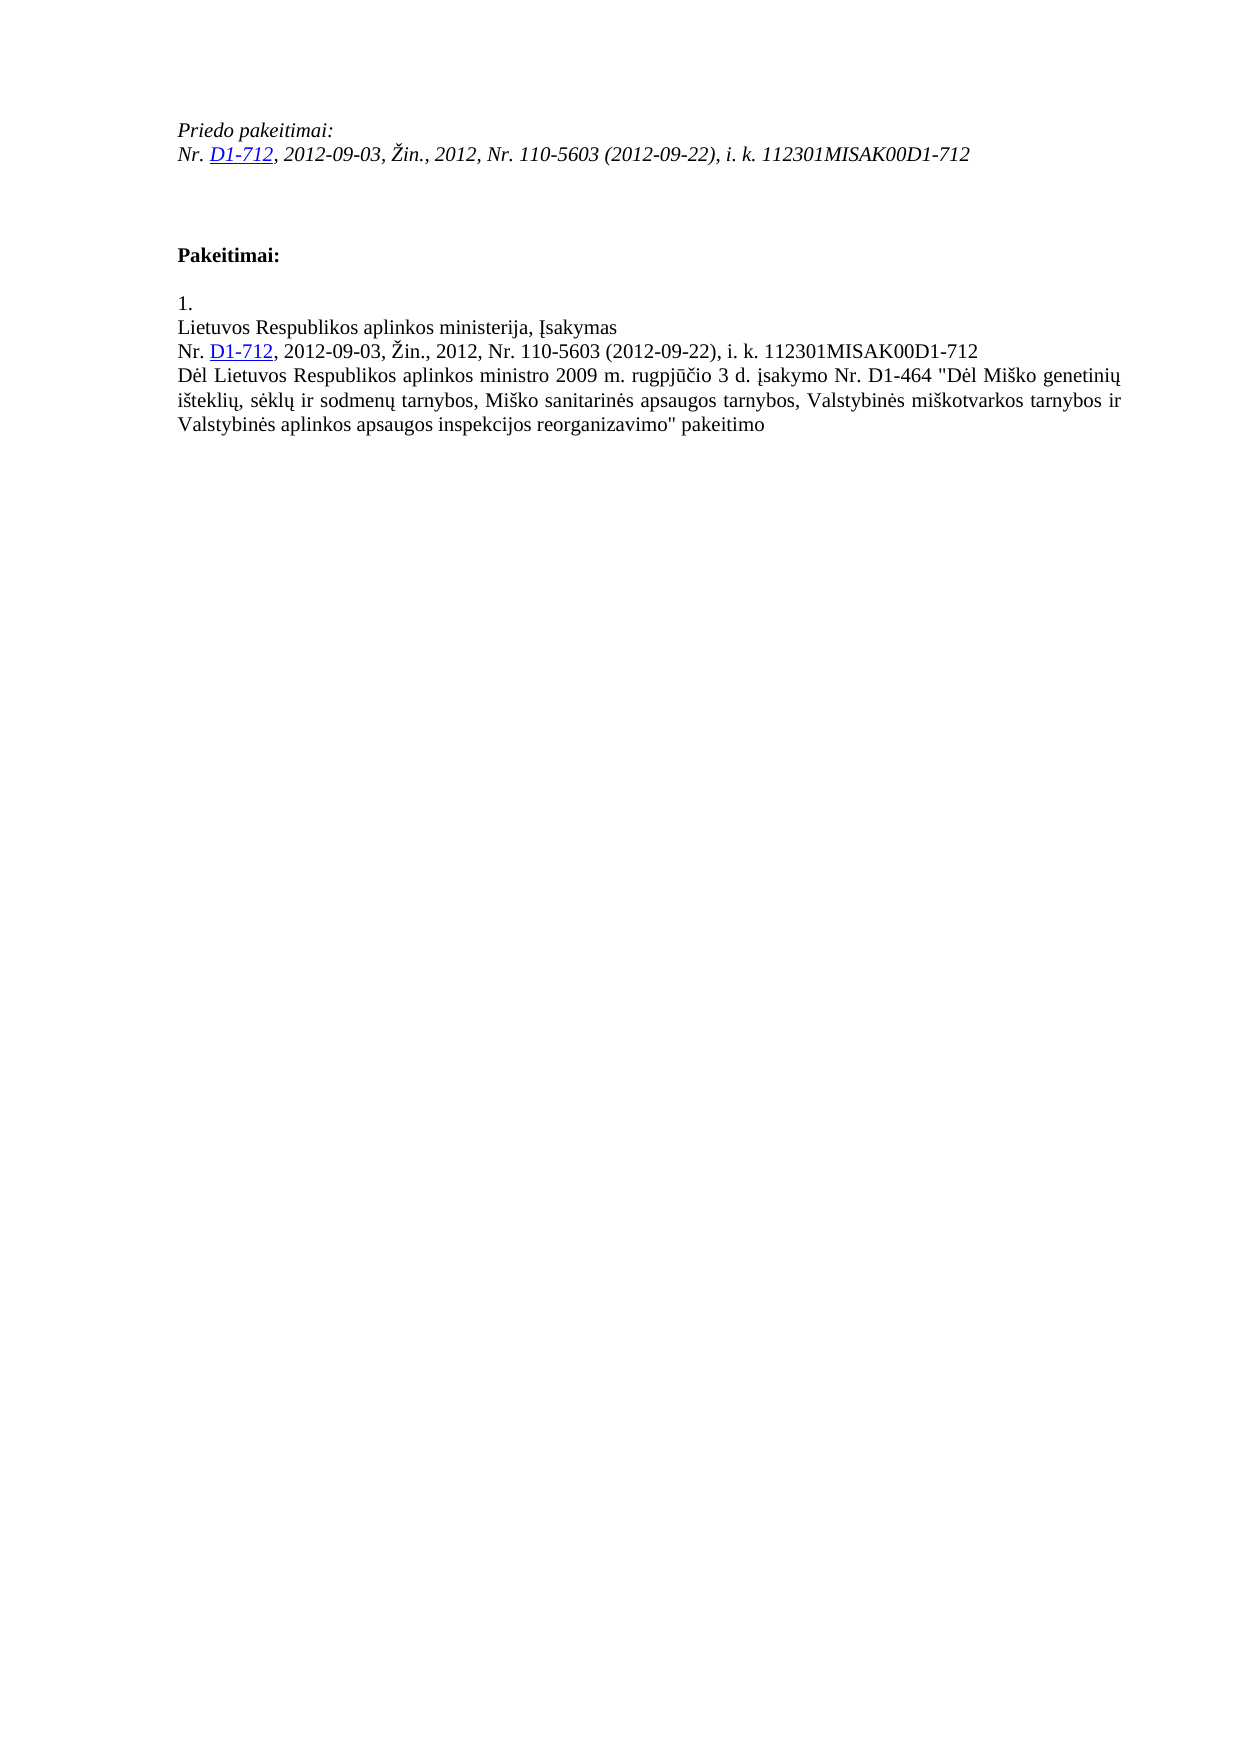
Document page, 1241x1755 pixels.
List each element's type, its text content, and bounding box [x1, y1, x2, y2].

text Dėl Lietuvos Respublikos aplinkos ministro 2009 m. rugpjūčio 3 d. įsakymo Nr. D1-464 "Dėl Miško genetinių išteklių, sėklų ir sodmenų tarnybos, Miško sanitarinės apsaugos tarnybos, Valstybinės miškotvarkos tarnybos ir Valstybinės aplinkos apsaugos inspekcijos reorganizavimo" pakeitimo [177, 363, 1122, 436]
text Nr. D1-712, 2012-09-03, Žin., 2012, Nr. 110-5603 (2012-09-22), i. k. 112301MISAK00D1-712 [177, 142, 1122, 166]
text 1. [177, 291, 1122, 315]
text Nr. D1-712, 2012-09-03, Žin., 2012, Nr. 110-5603 (2012-09-22), i. k. 112301MISAK00D1-712 [177, 339, 1122, 363]
text Pakeitimai: [177, 243, 1122, 267]
text Priedo pakeitimai: [177, 118, 1122, 142]
text Lietuvos Respublikos aplinkos ministerija, Įsakymas [177, 315, 1122, 339]
